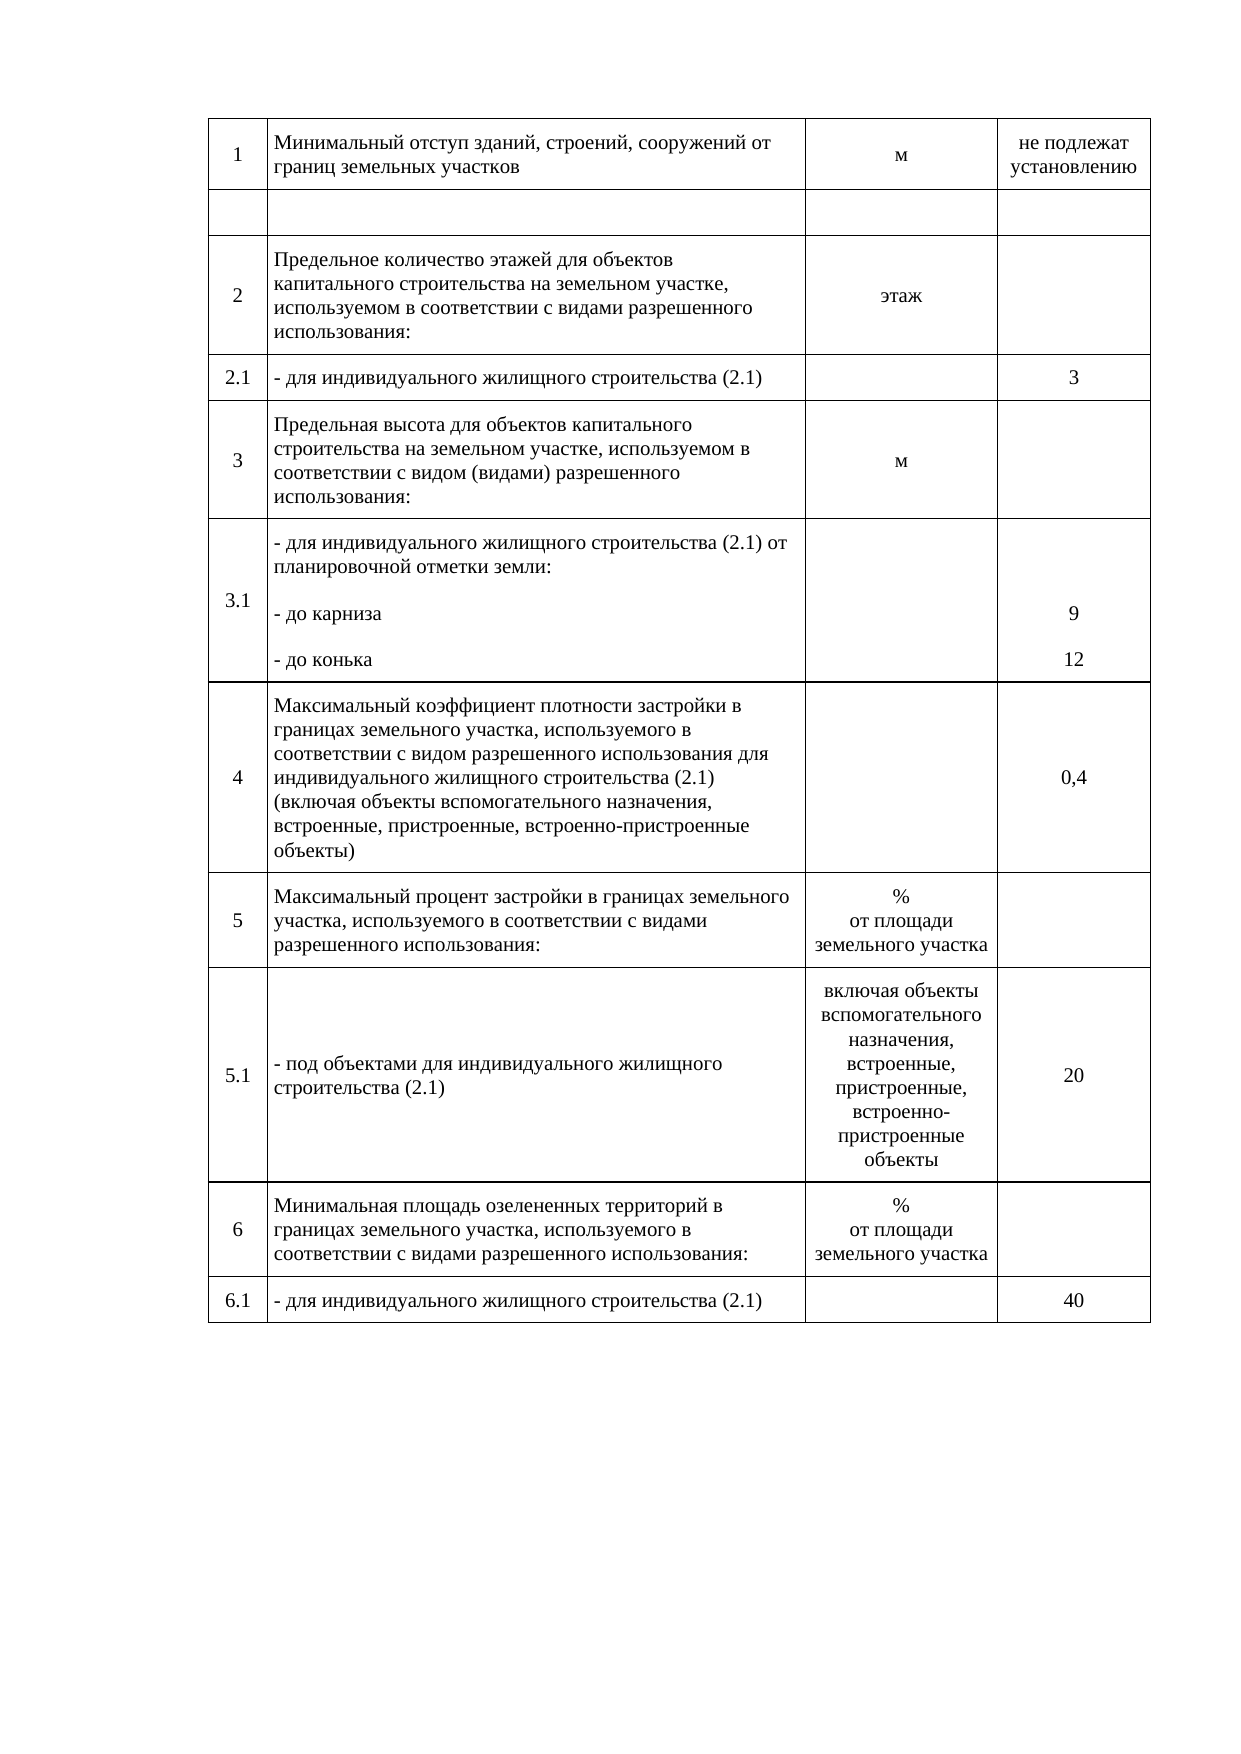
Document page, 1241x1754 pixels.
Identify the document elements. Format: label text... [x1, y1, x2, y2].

table_cell 6.1 [209, 1277, 267, 1322]
table_cell - для индивидуального жилищного строительства (2.1) [268, 1277, 805, 1322]
table_cell 9 [998, 589, 1150, 635]
table_cell 6 [209, 1183, 267, 1276]
table_cell [998, 1183, 1150, 1276]
table_cell м [806, 119, 997, 188]
table_cell [806, 355, 997, 400]
table_cell [209, 190, 267, 235]
table_cell % от площади земельного участка [806, 873, 997, 967]
table_cell - под объектами для индивидуального жилищного строительства (2.1) [268, 968, 805, 1181]
table_cell 3 [209, 401, 267, 518]
table_cell [806, 1277, 997, 1322]
table_cell 12 [998, 635, 1150, 681]
table_cell 2.1 [209, 355, 267, 400]
table_cell этаж [806, 236, 997, 353]
table_cell 3.1 [209, 519, 267, 681]
table_cell [998, 401, 1150, 518]
table_cell 3 [998, 355, 1150, 400]
table_cell 1 [209, 119, 267, 188]
table_cell 5 [209, 873, 267, 967]
table_cell [998, 236, 1150, 353]
table_cell [806, 519, 997, 681]
table_cell [998, 519, 1150, 589]
table_cell [806, 190, 997, 235]
table_cell 40 [998, 1277, 1150, 1322]
table_cell - для индивидуального жилищного строительства (2.1) [268, 355, 805, 400]
table_cell % от площади земельного участка [806, 1183, 997, 1276]
table_cell [268, 190, 805, 235]
table_cell Максимальный коэффициент плотности застройки в границах земельного участка, используемого в соответствии с видом разрешенного использования для индивидуального жилищного строительства (2.1) (включая объекты вспомогательного назначения, встроенные, пристроенные, встроенно-пристроенные объекты) [268, 683, 805, 872]
table_cell 0,4 [998, 683, 1150, 872]
table_cell м [806, 401, 997, 518]
table_cell [806, 683, 997, 872]
table_cell Минимальная площадь озелененных территорий в границах земельного участка, используемого в соответствии с видами разрешенного использования: [268, 1183, 805, 1276]
table_cell [998, 873, 1150, 967]
table_cell Максимальный процент застройки в границах земельного участка, используемого в соответствии с видами разрешенного использования: [268, 873, 805, 967]
table_cell Предельная высота для объектов капитального строительства на земельном участке, используемом в соответствии с видом (видами) разрешенного использования: [268, 401, 805, 518]
table_cell Минимальный отступ зданий, строений, сооружений от границ земельных участков [268, 119, 805, 188]
table_cell включая объекты вспомогательного назначения, встроенные, пристроенные, встроенно-пристроенные объекты [806, 968, 997, 1181]
table_cell Предельное количество этажей для объектов капитального строительства на земельном участке, используемом в соответствии с видами разрешенного использования: [268, 236, 805, 353]
table_cell 4 [209, 683, 267, 872]
table_cell - для индивидуального жилищного строительства (2.1) от планировочной отметки земли: [268, 519, 805, 589]
table_cell 2 [209, 236, 267, 353]
table_cell - до конька [268, 635, 805, 681]
table_cell 20 [998, 968, 1150, 1181]
table_cell не подлежат установлению [998, 119, 1150, 188]
table_cell [998, 190, 1150, 235]
table_cell 5.1 [209, 968, 267, 1181]
table_cell - до карниза [268, 589, 805, 635]
